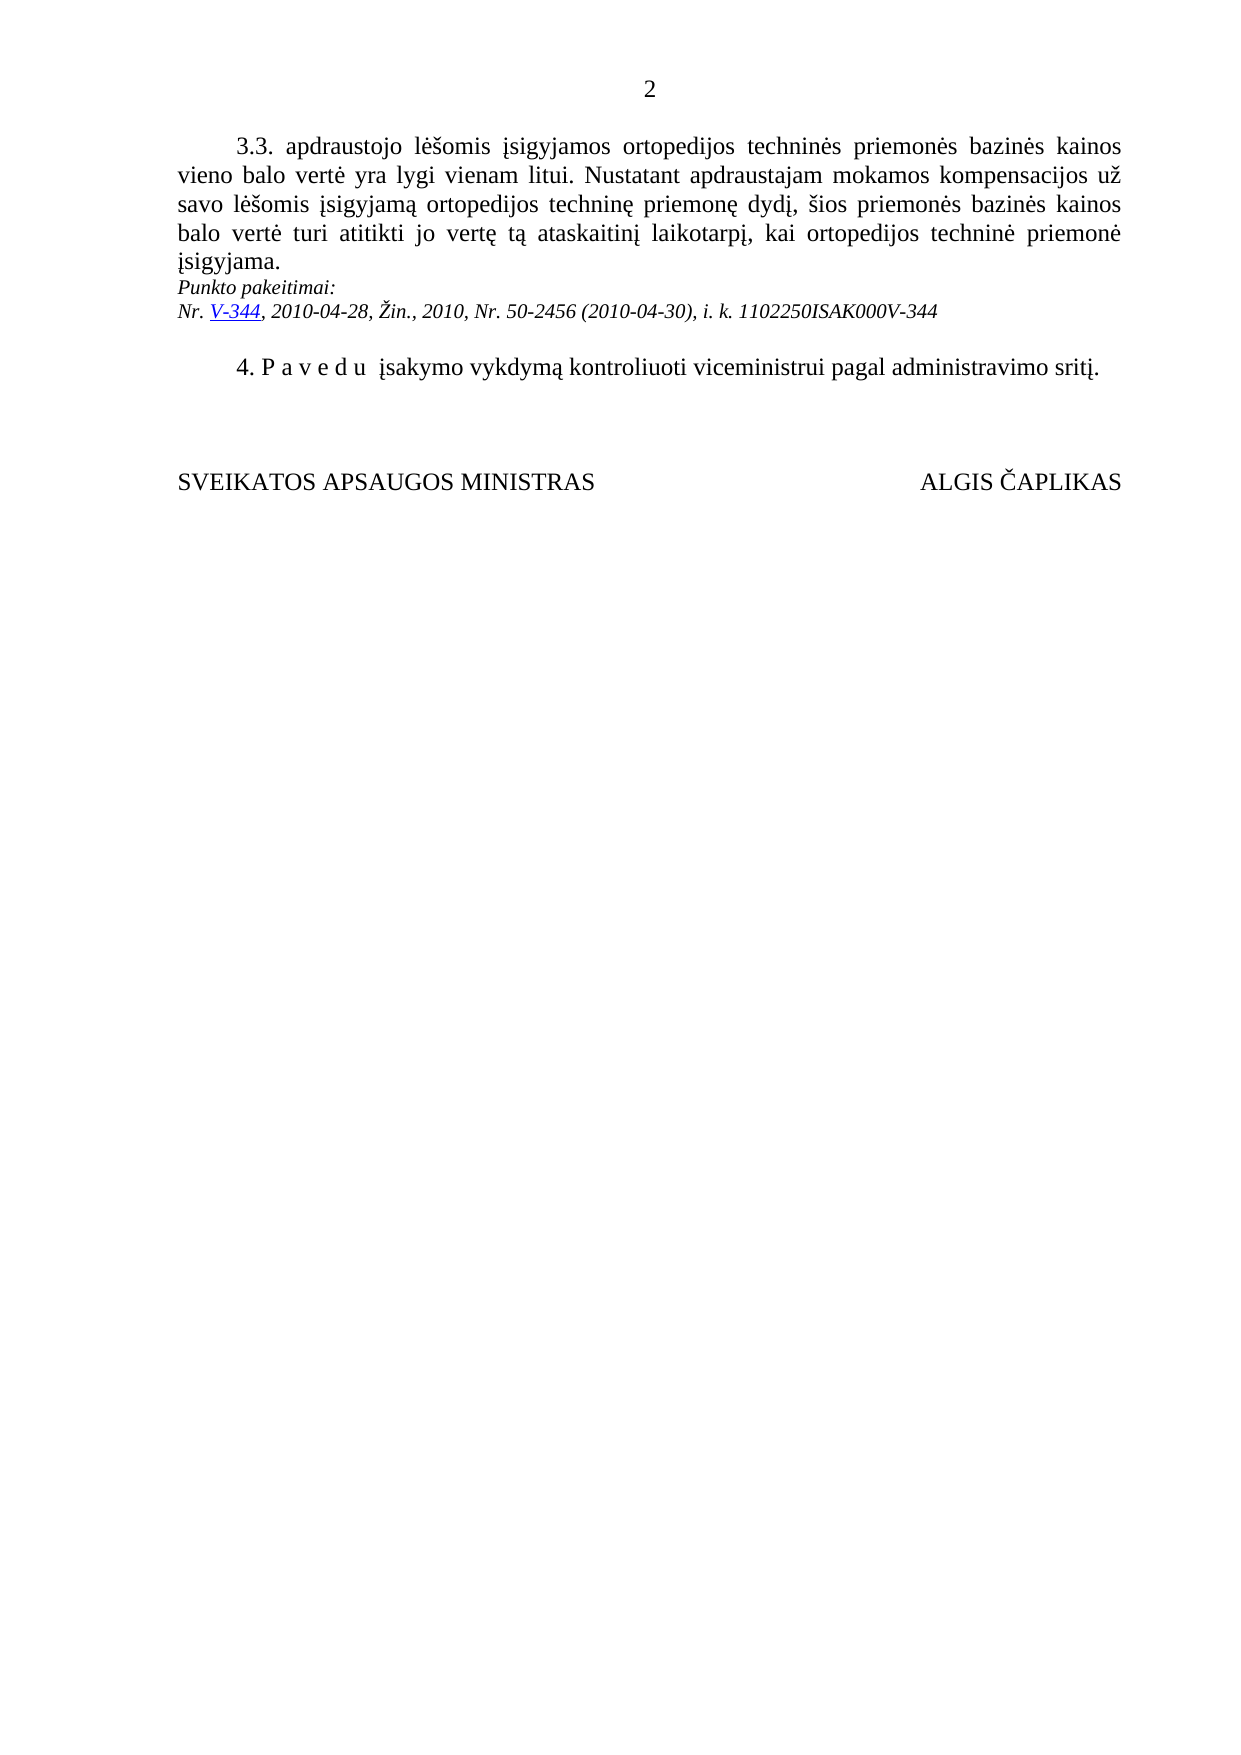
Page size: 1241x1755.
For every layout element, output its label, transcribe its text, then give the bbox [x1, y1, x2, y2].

text 3.3. apdraustojo lėšomis įsigyjamos ortopedijos techninės priemonės bazinės kainos vieno balo vertė yra lygi vienam litui. Nustatant apdraustajam mokamos kompensacijos už savo lėšomis įsigyjamą ortopedijos techninę priemonę dydį, šios priemonės bazinės kainos balo vertė turi atitikti jo vertę tą ataskaitinį laikotarpį, kai ortopedijos techninė priemonė įsigyjama. [177, 131, 1122, 275]
text Nr. V-344, 2010-04-28, Žin., 2010, Nr. 50-2456 (2010-04-30), i. k. 1102250ISAK000V-344 [177, 299, 1122, 323]
text 4. Pavedu įsakymo vykdymą kontroliuoti viceministrui pagal administravimo sritį. [177, 352, 1122, 381]
text Punkto pakeitimai: [177, 275, 1122, 299]
text SVEIKATOS APSAUGOS MINISTRAS ALGIS ČAPLIKAS [177, 467, 1122, 496]
